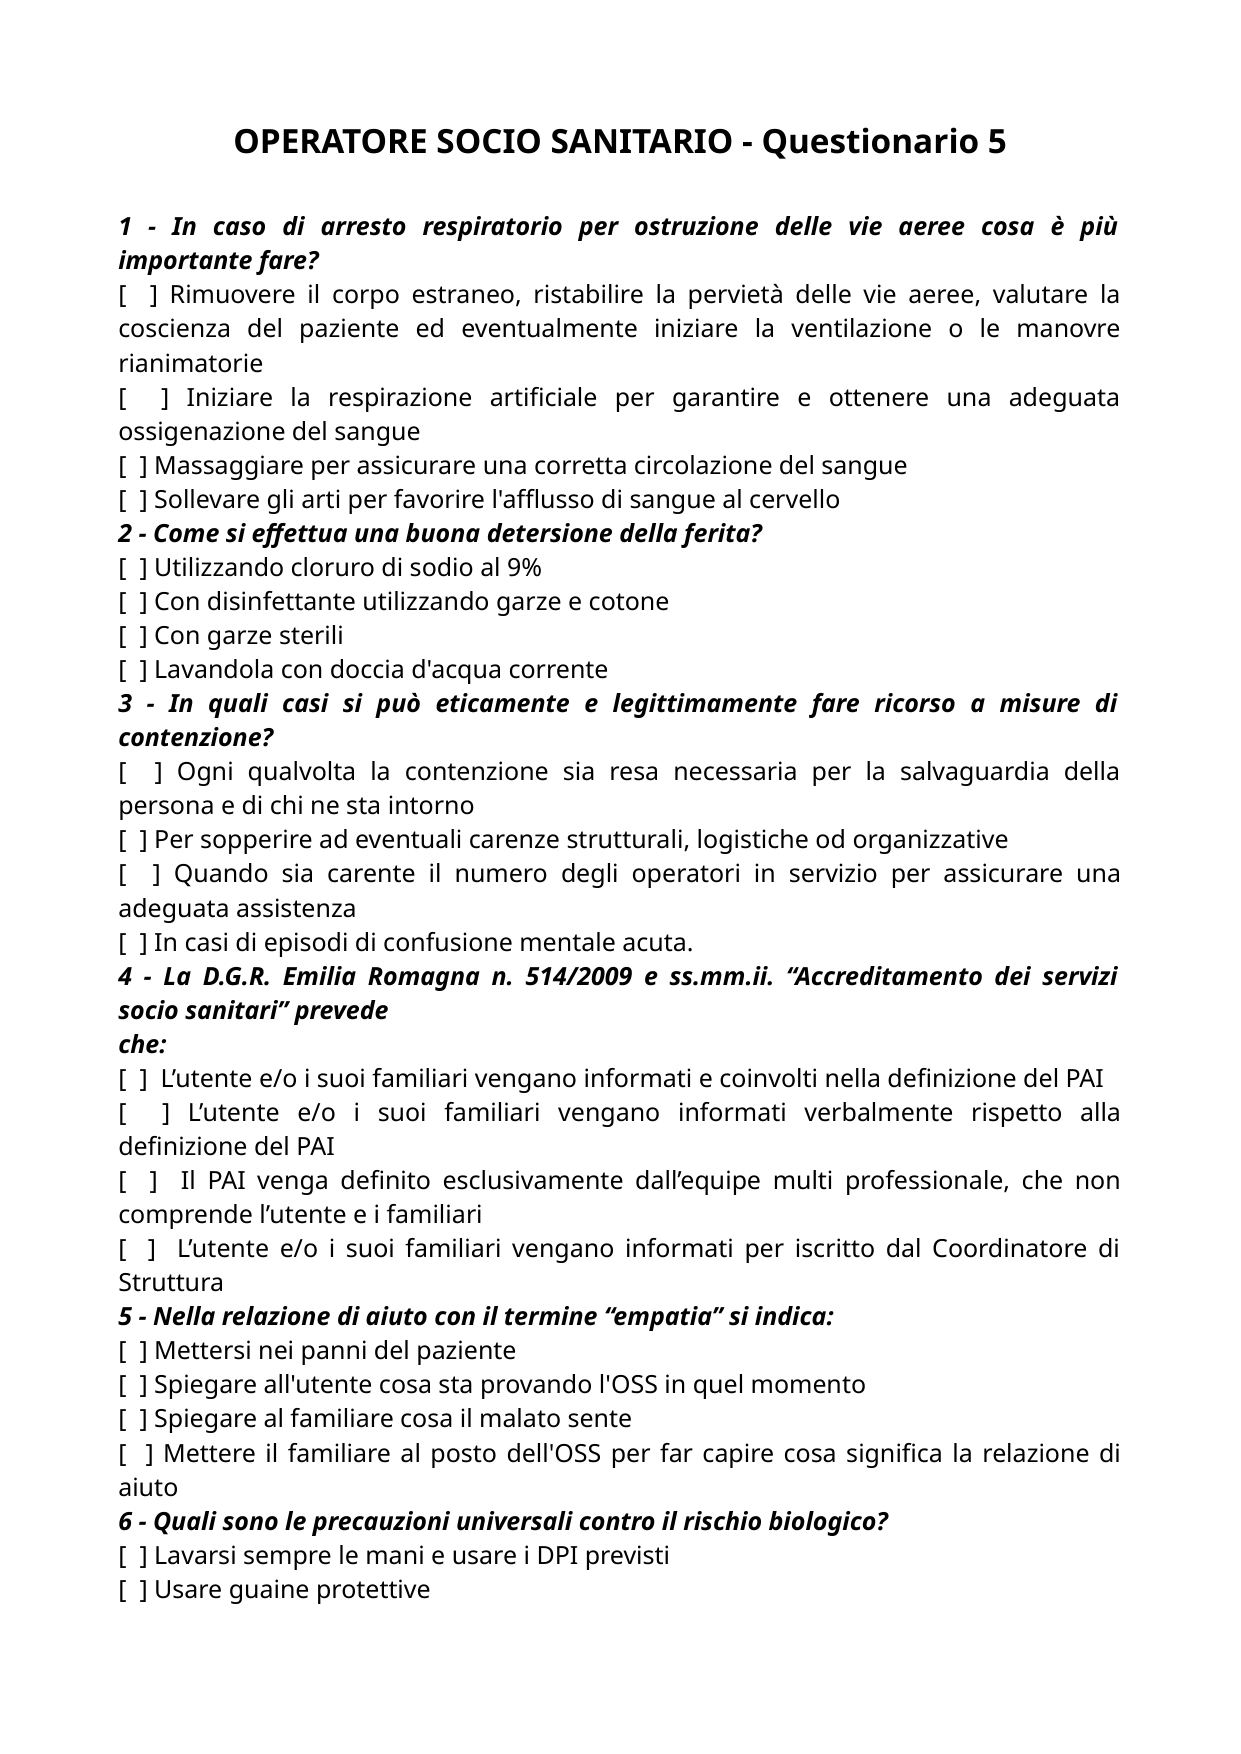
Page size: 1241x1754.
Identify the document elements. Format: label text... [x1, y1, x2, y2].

text 4 - La D.G.R. Emilia Romagna n. 514/2009 e ss.mm.ii. “Accreditamento dei servizi socio sanitari” prevede [118, 958, 1122, 1026]
text [ ] L’utente e/o i suoi familiari vengano informati per iscritto dal Coordinatore di Struttura [118, 1231, 1122, 1299]
text [ ] Mettersi nei panni del paziente [118, 1333, 1122, 1367]
text [ ] Spiegare all'utente cosa sta provando l'OSS in quel momento [118, 1367, 1122, 1401]
text [ ] Lavarsi sempre le mani e usare i DPI previsti [118, 1537, 1122, 1571]
text [ ] Rimuovere il corpo estraneo, ristabilire la pervietà delle vie aeree, valutare la coscienza del paziente ed eventualmente iniziare la ventilazione o le manovre rianimatorie [118, 277, 1122, 379]
text [ ] In casi di episodi di confusione mentale acuta. [118, 924, 1122, 958]
text [ ] L’utente e/o i suoi familiari vengano informati e coinvolti nella definizione del PAI [118, 1061, 1122, 1094]
text 5 - Nella relazione di aiuto con il termine “empatia” si indica: [118, 1299, 1122, 1333]
text OPERATORE SOCIO SANITARIO - Questionario 5 [118, 118, 1122, 163]
text 6 - Quali sono le precauzioni universali contro il rischio biologico? [118, 1503, 1122, 1537]
text [ ] Ogni qualvolta la contenzione sia resa necessaria per la salvaguardia della persona e di chi ne sta intorno [118, 754, 1122, 822]
text 1 - In caso di arresto respiratorio per ostruzione delle vie aeree cosa è più importante fare? [118, 209, 1122, 277]
text [ ] Lavandola con doccia d'acqua corrente [118, 652, 1122, 686]
text [ ] Massaggiare per assicurare una corretta circolazione del sangue [118, 447, 1122, 481]
text [ ] Iniziare la respirazione artificiale per garantire e ottenere una adeguata ossigenazione del sangue [118, 379, 1122, 447]
text [ ] Il PAI venga definito esclusivamente dall’equipe multi professionale, che non comprende l’utente e i familiari [118, 1163, 1122, 1231]
text [ ] Per sopperire ad eventuali carenze strutturali, logistiche od organizzative [118, 822, 1122, 856]
text 2 - Come si effettua una buona detersione della ferita? [118, 516, 1122, 549]
text [ ] Usare guaine protettive [118, 1571, 1122, 1606]
text [ ] Quando sia carente il numero degli operatori in servizio per assicurare una adeguata assistenza [118, 856, 1122, 924]
text [ ] Con garze sterili [118, 618, 1122, 652]
text [ ] Con disinfettante utilizzando garze e cotone [118, 584, 1122, 618]
text 3 - In quali casi si può eticamente e legittimamente fare ricorso a misure di contenzione? [118, 686, 1122, 754]
text [ ] Sollevare gli arti per favorire l'afflusso di sangue al cervello [118, 481, 1122, 516]
text [ ] Mettere il familiare al posto dell'OSS per far capire cosa significa la relazione di aiuto [118, 1435, 1122, 1503]
text [ ] Spiegare al familiare cosa il malato sente [118, 1401, 1122, 1435]
text [ ] L’utente e/o i suoi familiari vengano informati verbalmente rispetto alla definizione del PAI [118, 1094, 1122, 1163]
text che: [118, 1026, 1122, 1061]
text [ ] Utilizzando cloruro di sodio al 9% [118, 549, 1122, 584]
